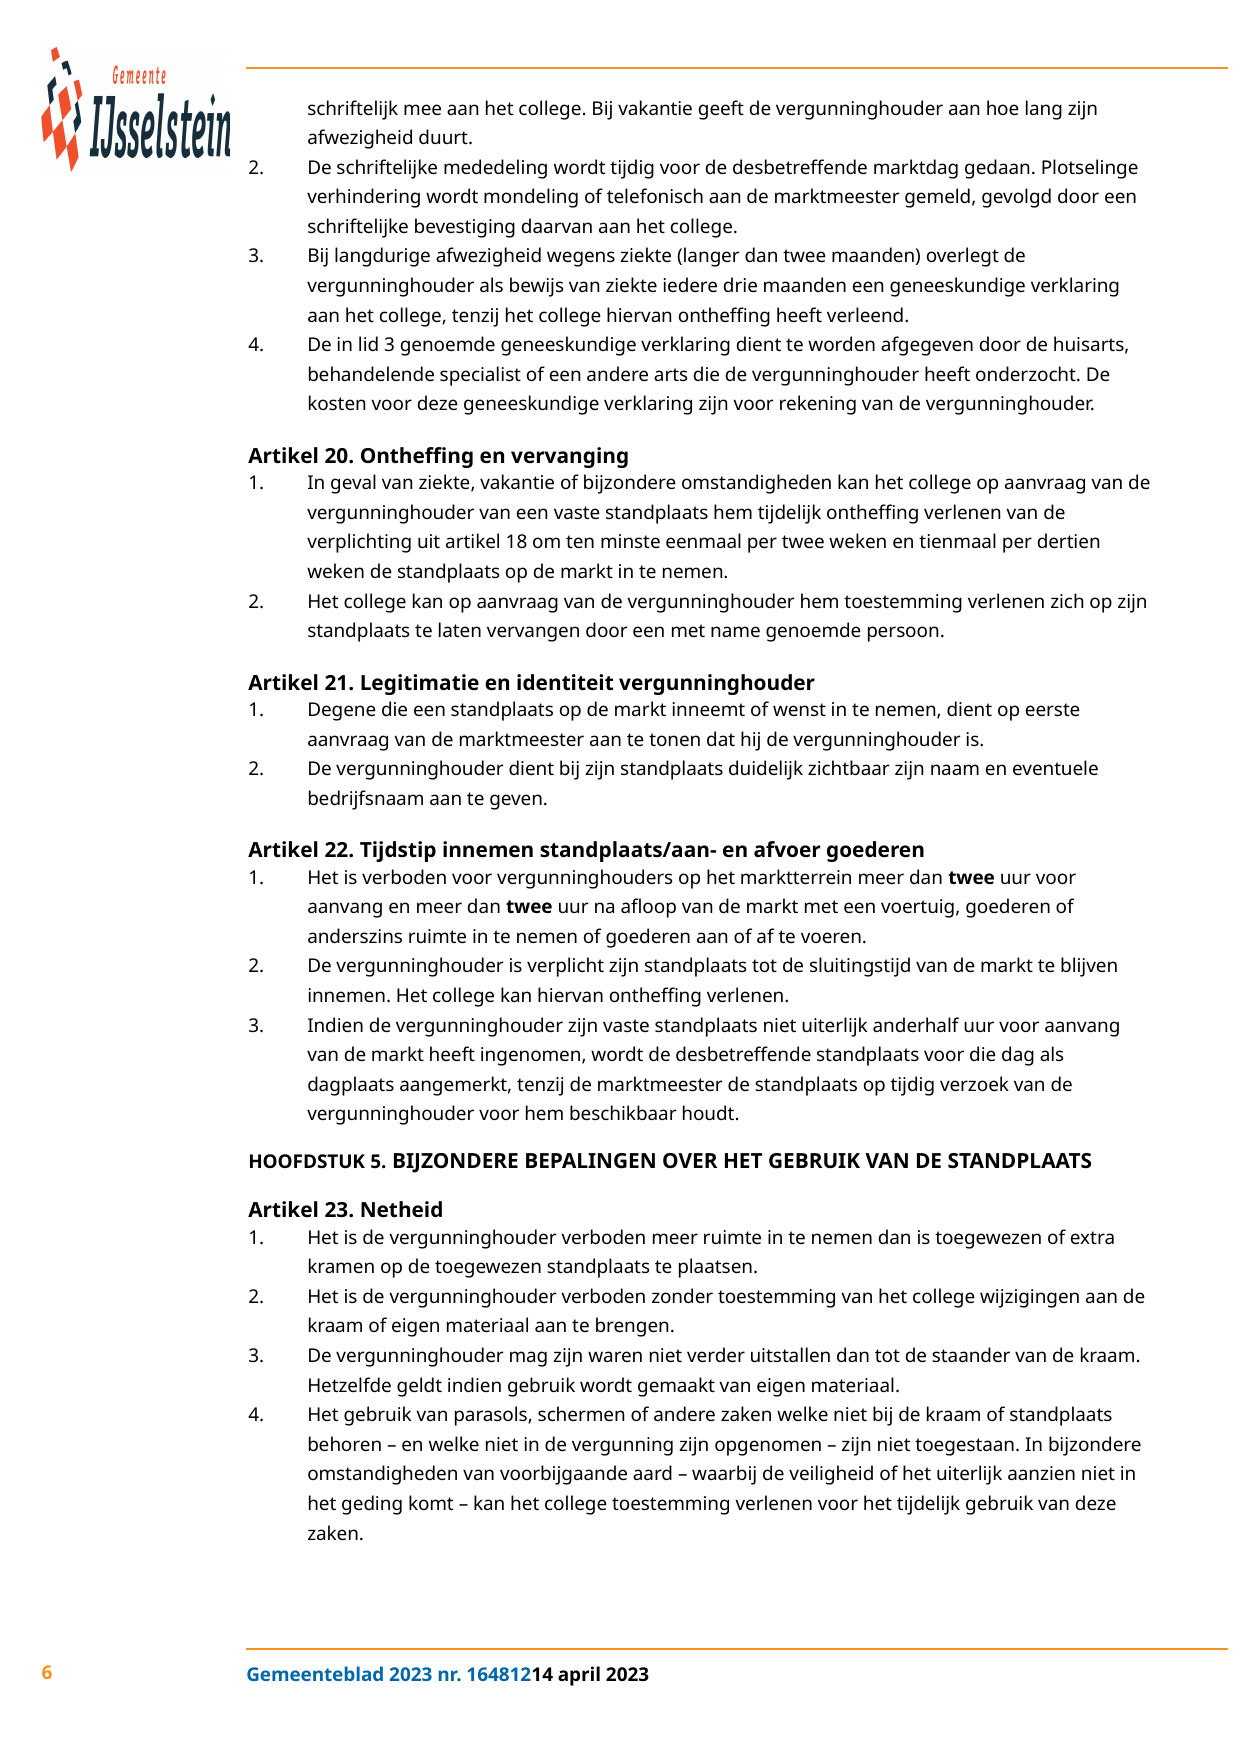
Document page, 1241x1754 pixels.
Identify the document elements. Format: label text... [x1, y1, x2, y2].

list Het is de vergunninghouder verboden zonder toestemming van het college wijzigingen aan de kraam of eigen materiaal aan te brengen. [248, 1283, 1152, 1338]
list De vergunninghouder is verplicht zijn standplaats tot de sluitingstijd van de markt te blijven innemen. Het college kan hiervan ontheffing verlenen. [248, 953, 1152, 1008]
list Het is verboden voor vergunninghouders op het marktterrein meer dan twee uur voor aanvang en meer dan twee uur na afloop van de markt met een voertuig, goederen of anderszins ruimte in te nemen of goederen aan of af te voeren. [248, 864, 1152, 949]
list In geval van ziekte, vakantie of bijzondere omstandigheden kan het college op aanvraag van de vergunninghouder van een vaste standplaats hem tijdelijk ontheffing verlenen van de verplichting uit artikel 18 om ten minste eenmaal per twee weken en tienmaal per dertien weken de standplaats op de markt in te nemen. [248, 469, 1152, 584]
text Artikel 21. Legitimatie en identiteit vergunninghouder [248, 668, 1152, 696]
list Bij langdurige afwezigheid wegens ziekte (langer dan twee maanden) overlegt de vergunninghouder als bewijs van ziekte iedere drie maanden een geneeskundige verklaring aan het college, tenzij het college hiervan ontheffing heeft verleend. [248, 243, 1152, 328]
text Artikel 20. Ontheffing en vervanging [248, 441, 1152, 469]
list Het gebruik van parasols, schermen of andere zaken welke niet bij de kraam of standplaats behoren – en welke niet in de vergunning zijn opgenomen – zijn niet toegestaan. In bijzondere omstandigheden van voorbijgaande aard – waarbij de veiligheid of het uiterlijk aanzien niet in het geding komt – kan het college toestemming verlenen voor het tijdelijk gebruik van deze zaken. [248, 1401, 1152, 1545]
list De in lid 3 genoemde geneeskundige verklaring dient te worden afgegeven door de huisarts, behandelende specialist of een andere arts die de vergunninghouder heeft onderzocht. De kosten voor deze geneeskundige verklaring zijn voor rekening van de vergunninghouder. [248, 331, 1152, 416]
text Artikel 23. Netheid [248, 1195, 1152, 1224]
list Indien de vergunninghouder zijn vaste standplaats niet uiterlijk anderhalf uur voor aanvang van de markt heeft ingenomen, wordt de desbetreffende standplaats voor die dag als dagplaats aangemerkt, tenzij de marktmeester de standplaats op tijdig verzoek van de vergunninghouder voor hem beschikbaar houdt. [248, 1012, 1152, 1126]
text HOOFDSTUK 5. BIJZONDERE BEPALINGEN OVER HET GEBRUIK VAN DE STANDPLAATS [248, 1146, 1152, 1174]
list Het college kan op aanvraag van de vergunninghouder hem toestemming verlenen zich op zijn standplaats te laten vervangen door een met name genoemde persoon. [248, 588, 1152, 643]
list schriftelijk mee aan het college. Bij vakantie geeft de vergunninghouder aan hoe lang zijn afwezigheid duurt. [248, 95, 1152, 150]
picture [41, 47, 231, 172]
text Artikel 22. Tijdstip innemen standplaats/aan- en afvoer goederen [248, 835, 1152, 864]
list De schriftelijke mededeling wordt tijdig voor de desbetreffende marktdag gedaan. Plotselinge verhindering wordt mondeling of telefonisch aan de marktmeester gemeld, gevolgd door een schriftelijke bevestiging daarvan aan het college. [248, 154, 1152, 239]
list Het is de vergunninghouder verboden meer ruimte in te nemen dan is toegewezen of extra kramen op de toegewezen standplaats te plaatsen. [248, 1224, 1152, 1279]
list De vergunninghouder dient bij zijn standplaats duidelijk zichtbaar zijn naam en eventuele bedrijfsnaam aan te geven. [248, 755, 1152, 811]
list Degene die een standplaats op de markt inneemt of wenst in te nemen, dient op eerste aanvraag van de marktmeester aan te tonen dat hij de vergunninghouder is. [248, 696, 1152, 752]
list De vergunninghouder mag zijn waren niet verder uitstallen dan tot de staander van de kraam. Hetzelfde geldt indien gebruik wordt gemaakt van eigen materiaal. [248, 1342, 1152, 1397]
